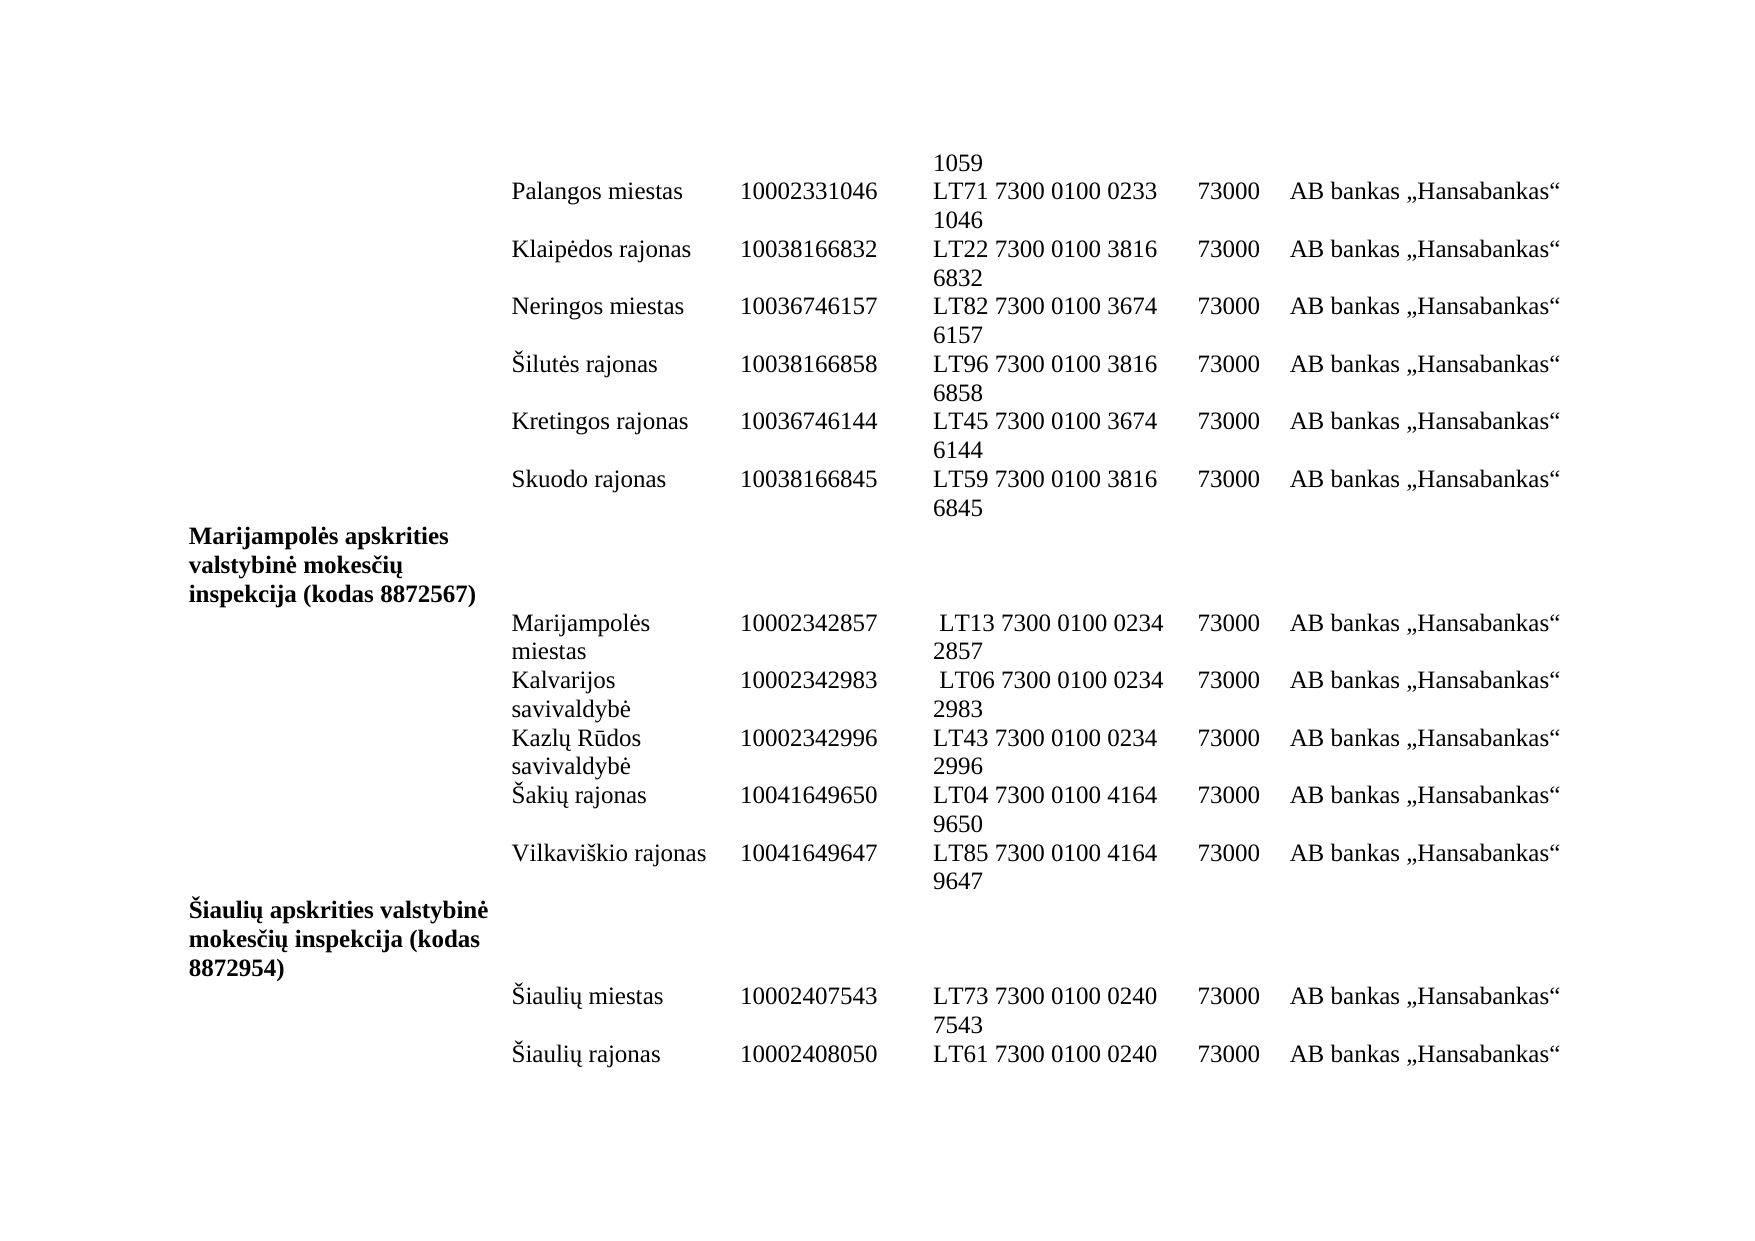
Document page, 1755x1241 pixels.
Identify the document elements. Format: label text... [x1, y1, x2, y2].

table_cell Šiaulių miestas [500, 981, 728, 1039]
table_cell 1059 [922, 148, 1186, 176]
table_cell AB bankas „Hansabankas“ [1278, 234, 1595, 291]
table_cell AB bankas „Hansabankas“ [1278, 1039, 1595, 1068]
table_cell 10041649650 [729, 780, 922, 838]
table_cell LT04 7300 0100 4164 9650 [922, 780, 1186, 838]
table_cell LT43 7300 0100 0234 2996 [922, 723, 1186, 780]
table_cell AB bankas „Hansabankas“ [1278, 723, 1595, 780]
table_cell AB bankas „Hansabankas“ [1278, 665, 1595, 723]
table_cell [729, 148, 922, 176]
table_cell Šiaulių apskrities valstybinė mokesčių inspekcija (kodas 8872954) [177, 895, 500, 981]
table_cell [177, 608, 500, 665]
table_cell Kazlų Rūdos savivaldybė [500, 723, 728, 780]
table_cell Klaipėdos rajonas [500, 234, 728, 291]
table_cell 73000 [1186, 1039, 1278, 1068]
table_cell Šakių rajonas [500, 780, 728, 838]
table_cell 73000 [1186, 176, 1278, 234]
table_cell [177, 464, 500, 521]
table_cell 10036746157 [729, 291, 922, 349]
table_cell LT85 7300 0100 4164 9647 [922, 838, 1186, 895]
table_cell 73000 [1186, 723, 1278, 780]
table_cell [177, 665, 500, 723]
table_cell Skuodo rajonas [500, 464, 728, 521]
table_cell 10002342996 [729, 723, 922, 780]
table_cell [1278, 895, 1595, 981]
table_cell [177, 780, 500, 838]
table_cell AB bankas „Hansabankas“ [1278, 838, 1595, 895]
table_cell 73000 [1186, 838, 1278, 895]
table_cell 73000 [1186, 464, 1278, 521]
table_cell 10002407543 [729, 981, 922, 1039]
table_cell 73000 [1186, 234, 1278, 291]
table_cell Marijampolės miestas [500, 608, 728, 665]
table_cell LT06 7300 0100 0234 2983 [922, 665, 1186, 723]
table_cell 73000 [1186, 406, 1278, 464]
table_cell Kretingos rajonas [500, 406, 728, 464]
table_cell LT82 7300 0100 3674 6157 [922, 291, 1186, 349]
table_cell [729, 895, 922, 981]
table_cell Neringos miestas [500, 291, 728, 349]
table_cell AB bankas „Hansabankas“ [1278, 176, 1595, 234]
table_cell [177, 981, 500, 1039]
table_cell [1278, 148, 1595, 176]
table_cell Šiaulių rajonas [500, 1039, 728, 1068]
table_cell [177, 723, 500, 780]
table_cell 10002342983 [729, 665, 922, 723]
table_cell Kalvarijos savivaldybė [500, 665, 728, 723]
table_cell LT73 7300 0100 0240 7543 [922, 981, 1186, 1039]
table_cell 10002342857 [729, 608, 922, 665]
table_cell Palangos miestas [500, 176, 728, 234]
table_cell [500, 148, 728, 176]
table_cell AB bankas „Hansabankas“ [1278, 780, 1595, 838]
table_cell 10036746144 [729, 406, 922, 464]
table_cell [922, 895, 1186, 981]
table_cell [1186, 148, 1278, 176]
table_cell LT96 7300 0100 3816 6858 [922, 349, 1186, 406]
table_cell LT13 7300 0100 0234 2857 [922, 608, 1186, 665]
table_cell 73000 [1186, 981, 1278, 1039]
table_cell AB bankas „Hansabankas“ [1278, 349, 1595, 406]
table_cell [1278, 521, 1595, 608]
table_cell AB bankas „Hansabankas“ [1278, 981, 1595, 1039]
table_cell [1186, 521, 1278, 608]
table_cell [922, 521, 1186, 608]
table_cell 73000 [1186, 349, 1278, 406]
table_cell AB bankas „Hansabankas“ [1278, 464, 1595, 521]
table_cell LT61 7300 0100 0240 [922, 1039, 1186, 1068]
table_cell 10002408050 [729, 1039, 922, 1068]
table_cell LT71 7300 0100 0233 1046 [922, 176, 1186, 234]
table_cell 73000 [1186, 665, 1278, 723]
table_cell 10038166858 [729, 349, 922, 406]
table_cell [1186, 895, 1278, 981]
table_cell [177, 234, 500, 291]
table_cell Šilutės rajonas [500, 349, 728, 406]
table_cell [177, 176, 500, 234]
table_cell LT45 7300 0100 3674 6144 [922, 406, 1186, 464]
table_cell LT59 7300 0100 3816 6845 [922, 464, 1186, 521]
table_cell [500, 521, 728, 608]
table_cell [177, 838, 500, 895]
table_cell LT22 7300 0100 3816 6832 [922, 234, 1186, 291]
table_cell [500, 895, 728, 981]
table_cell [177, 291, 500, 349]
table_cell 73000 [1186, 291, 1278, 349]
table_cell [177, 148, 500, 176]
table_cell [177, 406, 500, 464]
table_cell 10038166832 [729, 234, 922, 291]
table_cell AB bankas „Hansabankas“ [1278, 608, 1595, 665]
table_cell [177, 349, 500, 406]
table_cell [177, 1039, 500, 1068]
table_cell 10041649647 [729, 838, 922, 895]
table_cell [729, 521, 922, 608]
table_cell 10002331046 [729, 176, 922, 234]
table_cell AB bankas „Hansabankas“ [1278, 406, 1595, 464]
table_cell 73000 [1186, 780, 1278, 838]
table_cell Marijampolės apskrities valstybinė mokesčių inspekcija (kodas 8872567) [177, 521, 500, 608]
table_cell 73000 [1186, 608, 1278, 665]
table_cell 10038166845 [729, 464, 922, 521]
table_cell Vilkaviškio rajonas [500, 838, 728, 895]
table_cell AB bankas „Hansabankas“ [1278, 291, 1595, 349]
